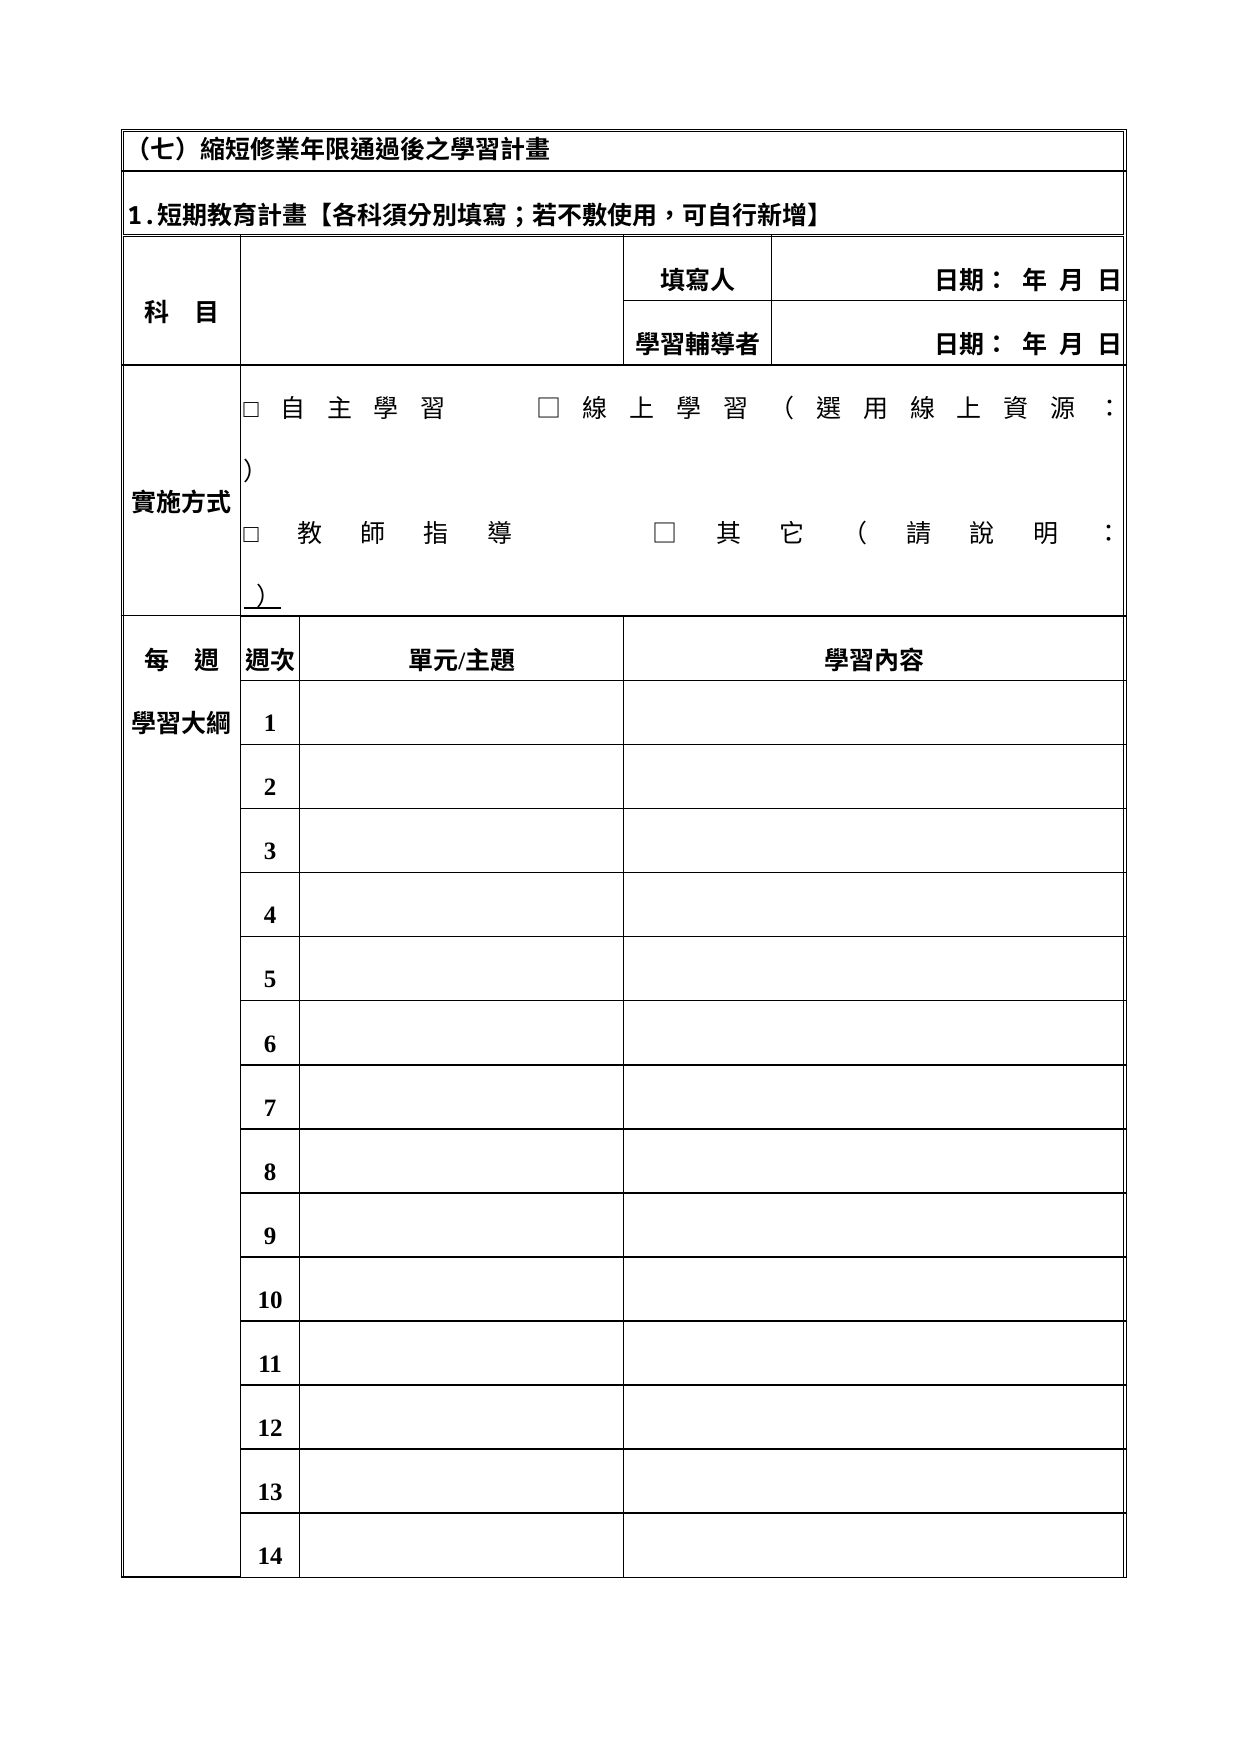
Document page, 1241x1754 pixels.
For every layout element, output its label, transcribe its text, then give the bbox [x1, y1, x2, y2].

table_cell 週次 [241, 617, 299, 679]
table_cell [1127, 680, 1216, 743]
table_cell [624, 1514, 1123, 1576]
table_cell 5 [241, 937, 299, 1000]
table_cell 學習內容 [624, 617, 1123, 679]
table_cell 10 [241, 1258, 299, 1320]
table_cell 科 目 [124, 237, 240, 364]
table_cell [624, 873, 1123, 936]
table_cell [300, 1514, 623, 1576]
table_cell 6 [241, 1001, 299, 1064]
table_cell [300, 1130, 623, 1192]
table_cell [624, 745, 1123, 808]
table_cell [300, 1322, 623, 1384]
table_cell [1127, 808, 1216, 872]
table_cell [300, 809, 623, 872]
table_cell [624, 1130, 1123, 1192]
table_cell 1.短期教育計畫【各科須分別填寫；若不敷使用，可自行新增】 [124, 172, 1123, 234]
table_cell [1127, 872, 1216, 936]
table_cell [1127, 1384, 1216, 1448]
table_cell 每 週 學習大綱 [124, 616, 240, 1576]
table_cell [300, 745, 623, 808]
table_cell 11 [241, 1322, 299, 1384]
table_cell [1127, 170, 1216, 234]
table_cell [1127, 936, 1216, 1000]
table_cell 14 [241, 1514, 299, 1576]
table_cell 1 [241, 681, 299, 743]
table_cell [300, 681, 623, 743]
table_cell □自主學習 □線上學習（選用線上資源： ） □教師指導 □其它（請說明： ） [241, 366, 1123, 615]
table_cell [1127, 1320, 1216, 1384]
table_cell [1127, 364, 1216, 615]
table_cell [300, 1258, 623, 1320]
table_cell 13 [241, 1450, 299, 1512]
table_cell [624, 1322, 1123, 1384]
table_cell 12 [241, 1386, 299, 1448]
table_cell [1127, 234, 1216, 300]
table_cell 9 [241, 1194, 299, 1256]
table_cell 8 [241, 1130, 299, 1192]
table_cell [624, 1066, 1123, 1128]
table_cell [300, 1450, 623, 1512]
table_cell 日期： 年 月 日 [772, 237, 1123, 300]
table_cell 3 [241, 809, 299, 872]
table_cell [300, 873, 623, 936]
table_cell [624, 809, 1123, 872]
table_cell [1127, 1448, 1216, 1512]
table_header [1127, 129, 1216, 170]
table_cell [1127, 300, 1216, 364]
table_cell [1127, 1064, 1216, 1128]
table_cell [624, 937, 1123, 1000]
table_cell 學習輔導者 [624, 301, 771, 364]
table_cell 2 [241, 745, 299, 808]
table_cell [1127, 615, 1216, 679]
table_cell [624, 1386, 1123, 1448]
table_cell [241, 237, 623, 364]
table_cell [300, 1066, 623, 1128]
table_cell [624, 1258, 1123, 1320]
table_cell [300, 1001, 623, 1064]
table_cell 實施方式 [124, 366, 240, 615]
table_cell [1127, 1512, 1216, 1576]
table_cell [1127, 1192, 1216, 1256]
table_cell 日期： 年 月 日 [772, 301, 1123, 364]
table_cell [624, 1450, 1123, 1512]
table_cell 4 [241, 873, 299, 936]
table_header （七）縮短修業年限通過後之學習計畫 [124, 132, 1123, 170]
table_cell 填寫人 [624, 237, 771, 300]
table_cell [1127, 1000, 1216, 1064]
table_cell [1127, 744, 1216, 808]
table_cell 7 [241, 1066, 299, 1128]
table_cell [1127, 1256, 1216, 1320]
table_cell [300, 937, 623, 1000]
table_cell [624, 1001, 1123, 1064]
table_cell [1127, 1128, 1216, 1192]
table_cell 單元/主題 [300, 617, 623, 679]
table_cell [624, 1194, 1123, 1256]
table_cell [624, 681, 1123, 743]
table_cell [300, 1194, 623, 1256]
table_cell [300, 1386, 623, 1448]
